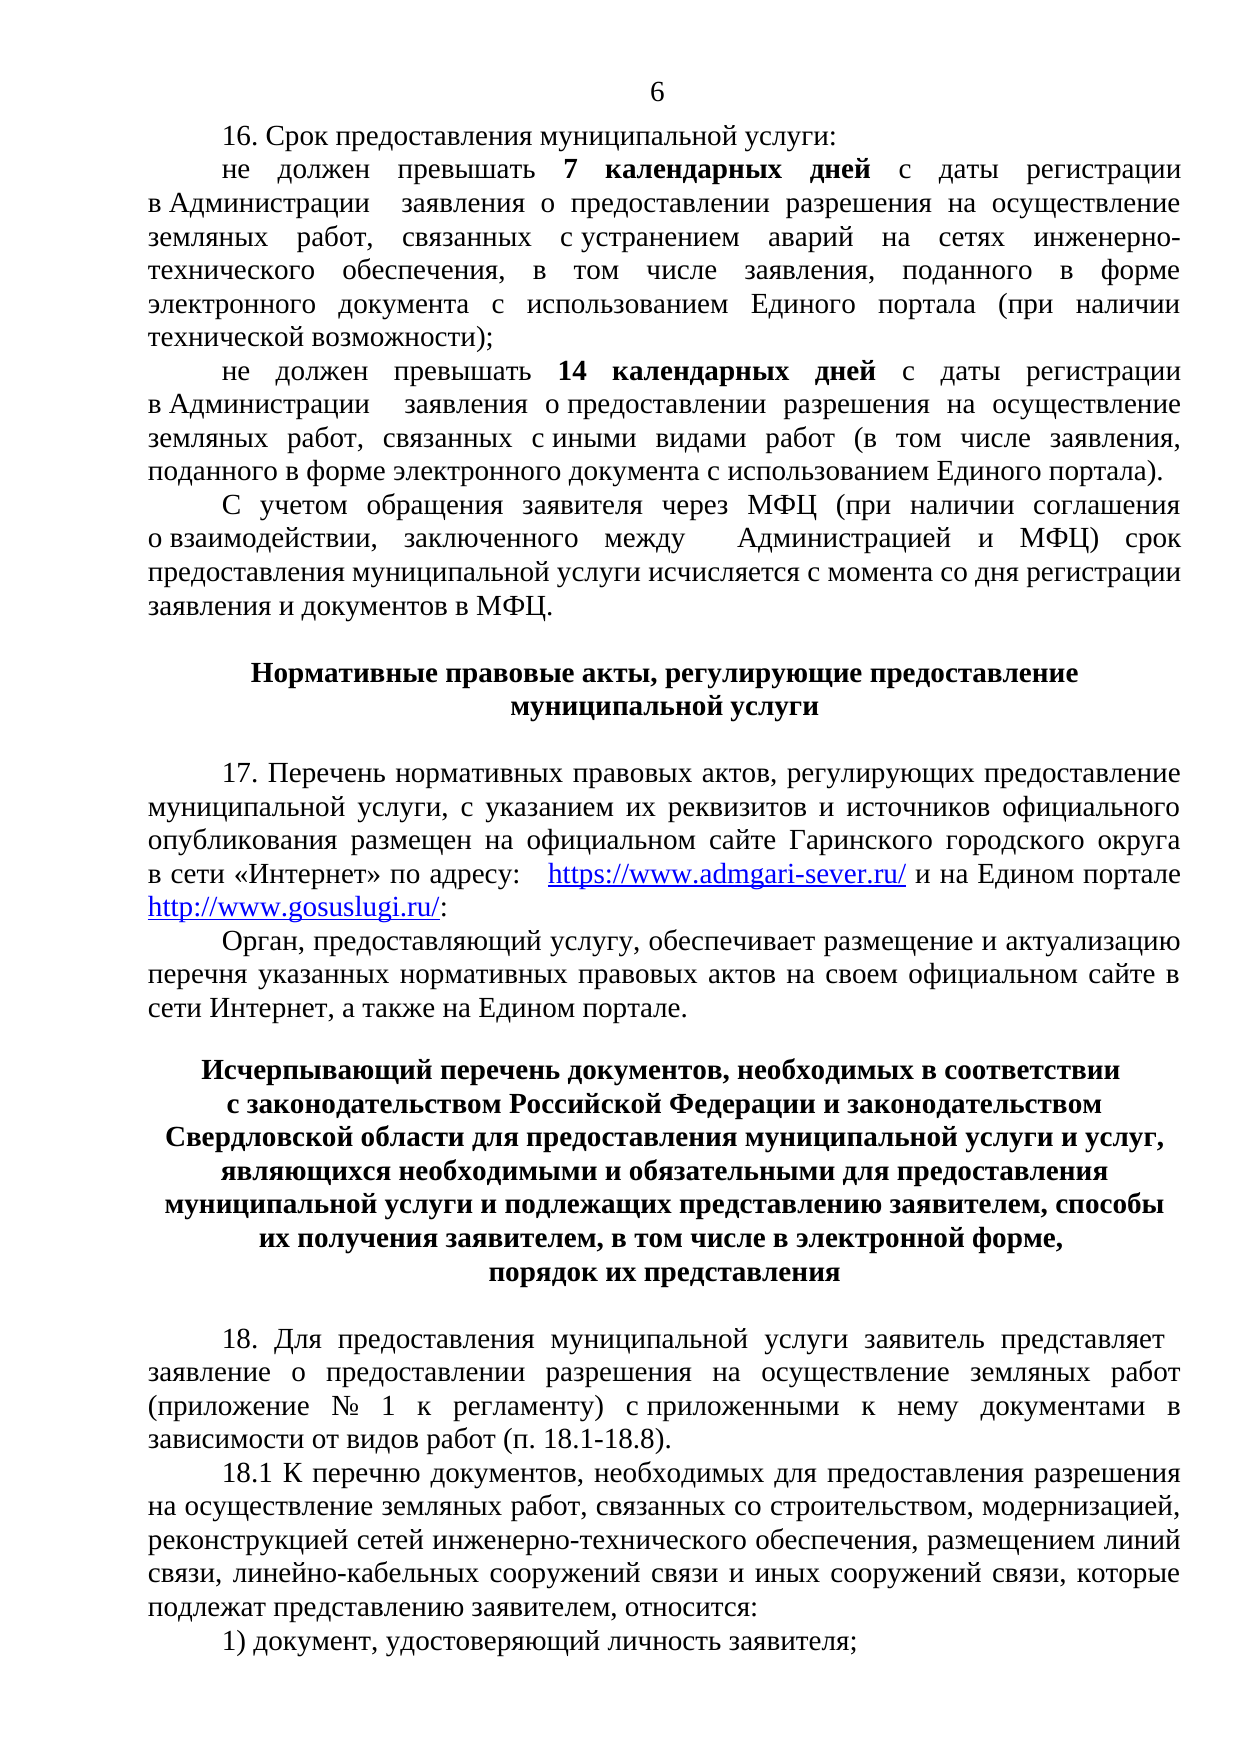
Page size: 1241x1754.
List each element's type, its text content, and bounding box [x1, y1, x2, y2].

text 16. Срок предоставления муниципальной услуги: [148, 118, 1181, 152]
text порядок их представления [148, 1254, 1181, 1287]
text С учетом обращения заявителя через МФЦ (при наличии соглашения о взаимодействии, заключенного между Администрацией и МФЦ) срок предоставления муниципальной услуги исчисляется с момента со дня регистрации заявления и документов в МФЦ. [148, 487, 1181, 621]
text Нормативные правовые акты, регулирующие предоставление муниципальной услуги [148, 655, 1181, 722]
text Исчерпывающий перечень документов, необходимых в соответствии с законодательством Российской Федерации и законодательством Свердловской области для предоставления муниципальной услуги и услуг, являющихся необходимыми и обязательными для предоставления муниципальной услуги и подлежащих представлению заявителем, способы их получения заявителем, в том числе в электронной форме, [148, 1052, 1181, 1254]
text 18.1 К перечню документов, необходимых для предоставления разрешения на осуществление земляных работ, связанных со строительством, модернизацией, реконструкцией сетей инженерно-технического обеспечения, размещением линий связи, линейно-кабельных сооружений связи и иных сооружений связи, которые подлежат представлению заявителем, относится: [148, 1455, 1181, 1623]
text Орган, предоставляющий услугу, обеспечивает размещение и актуализацию перечня указанных нормативных правовых актов на своем официальном сайте в сети Интернет, а также на Едином портале. [148, 923, 1181, 1024]
text 17. Перечень нормативных правовых актов, регулирующих предоставление муниципальной услуги, с указанием их реквизитов и источников официального опубликования размещен на официальном сайте Гаринского городского округа в сети «Интернет» по адресу: https://www.admgari-sever.ru/ и на Едином портале http://www.gosuslugi.ru/: [148, 755, 1181, 923]
text не должен превышать 7 календарных дней с даты регистрации в Администрации заявления о предоставлении разрешения на осуществление земляных работ, связанных с устранением аварий на сетях инженерно-технического обеспечения, в том числе заявления, поданного в форме электронного документа с использованием Единого портала (при наличии технической возможности); [148, 152, 1181, 353]
text 1) документ, удостоверяющий личность заявителя; [148, 1623, 1181, 1656]
text 18. Для предоставления муниципальной услуги заявитель представляет заявление о предоставлении разрешения на осуществление земляных работ (приложение № 1 к регламенту) с приложенными к нему документами в зависимости от видов работ (п. 18.1-18.8). [148, 1321, 1181, 1455]
text не должен превышать 14 календарных дней с даты регистрации в Администрации заявления о предоставлении разрешения на осуществление земляных работ, связанных с иными видами работ (в том числе заявления, поданного в форме электронного документа с использованием Единого портала). [148, 353, 1181, 487]
